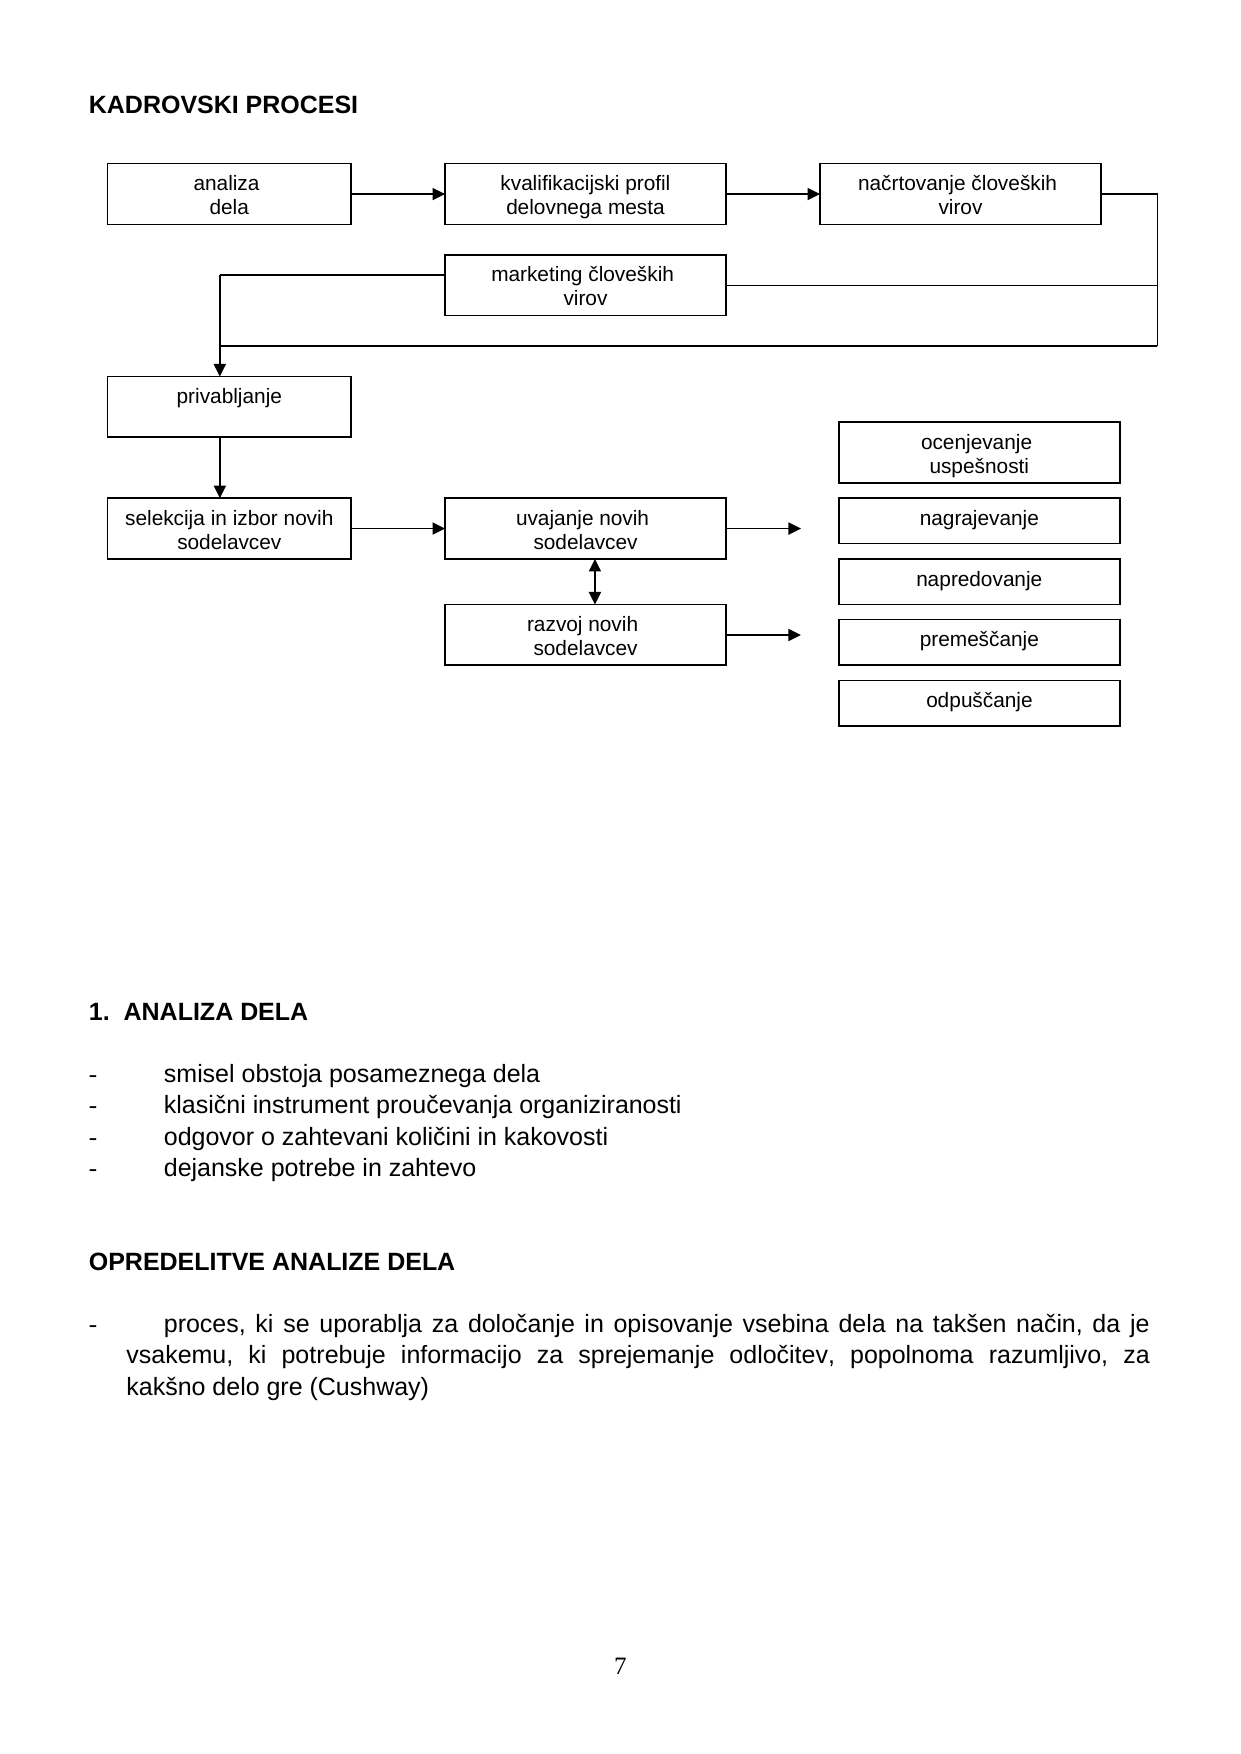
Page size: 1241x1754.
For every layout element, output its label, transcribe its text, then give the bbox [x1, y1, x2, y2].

list dejanske potrebe in zahtevo [89, 1151, 1152, 1182]
list smisel obstoja posameznega dela [89, 1057, 1152, 1089]
text KADROVSKI PROCESI [89, 89, 1152, 120]
list klasični instrument proučevanja organiziranosti [89, 1089, 1152, 1120]
text OPREDELITVE ANALIZE DELA [89, 1245, 1152, 1276]
list proces, ki se uporablja za določanje in opisovanje vsebina dela na takšen način, da je vsakemu, ki potrebuje informacijo za sprejemanje odločitev, popolnoma razumljivo, za kakšno delo gre (Cushway) [89, 1307, 1152, 1401]
list odgovor o zahtevani količini in kakovosti [89, 1120, 1152, 1151]
text 1. ANALIZA DELA [89, 995, 1152, 1026]
